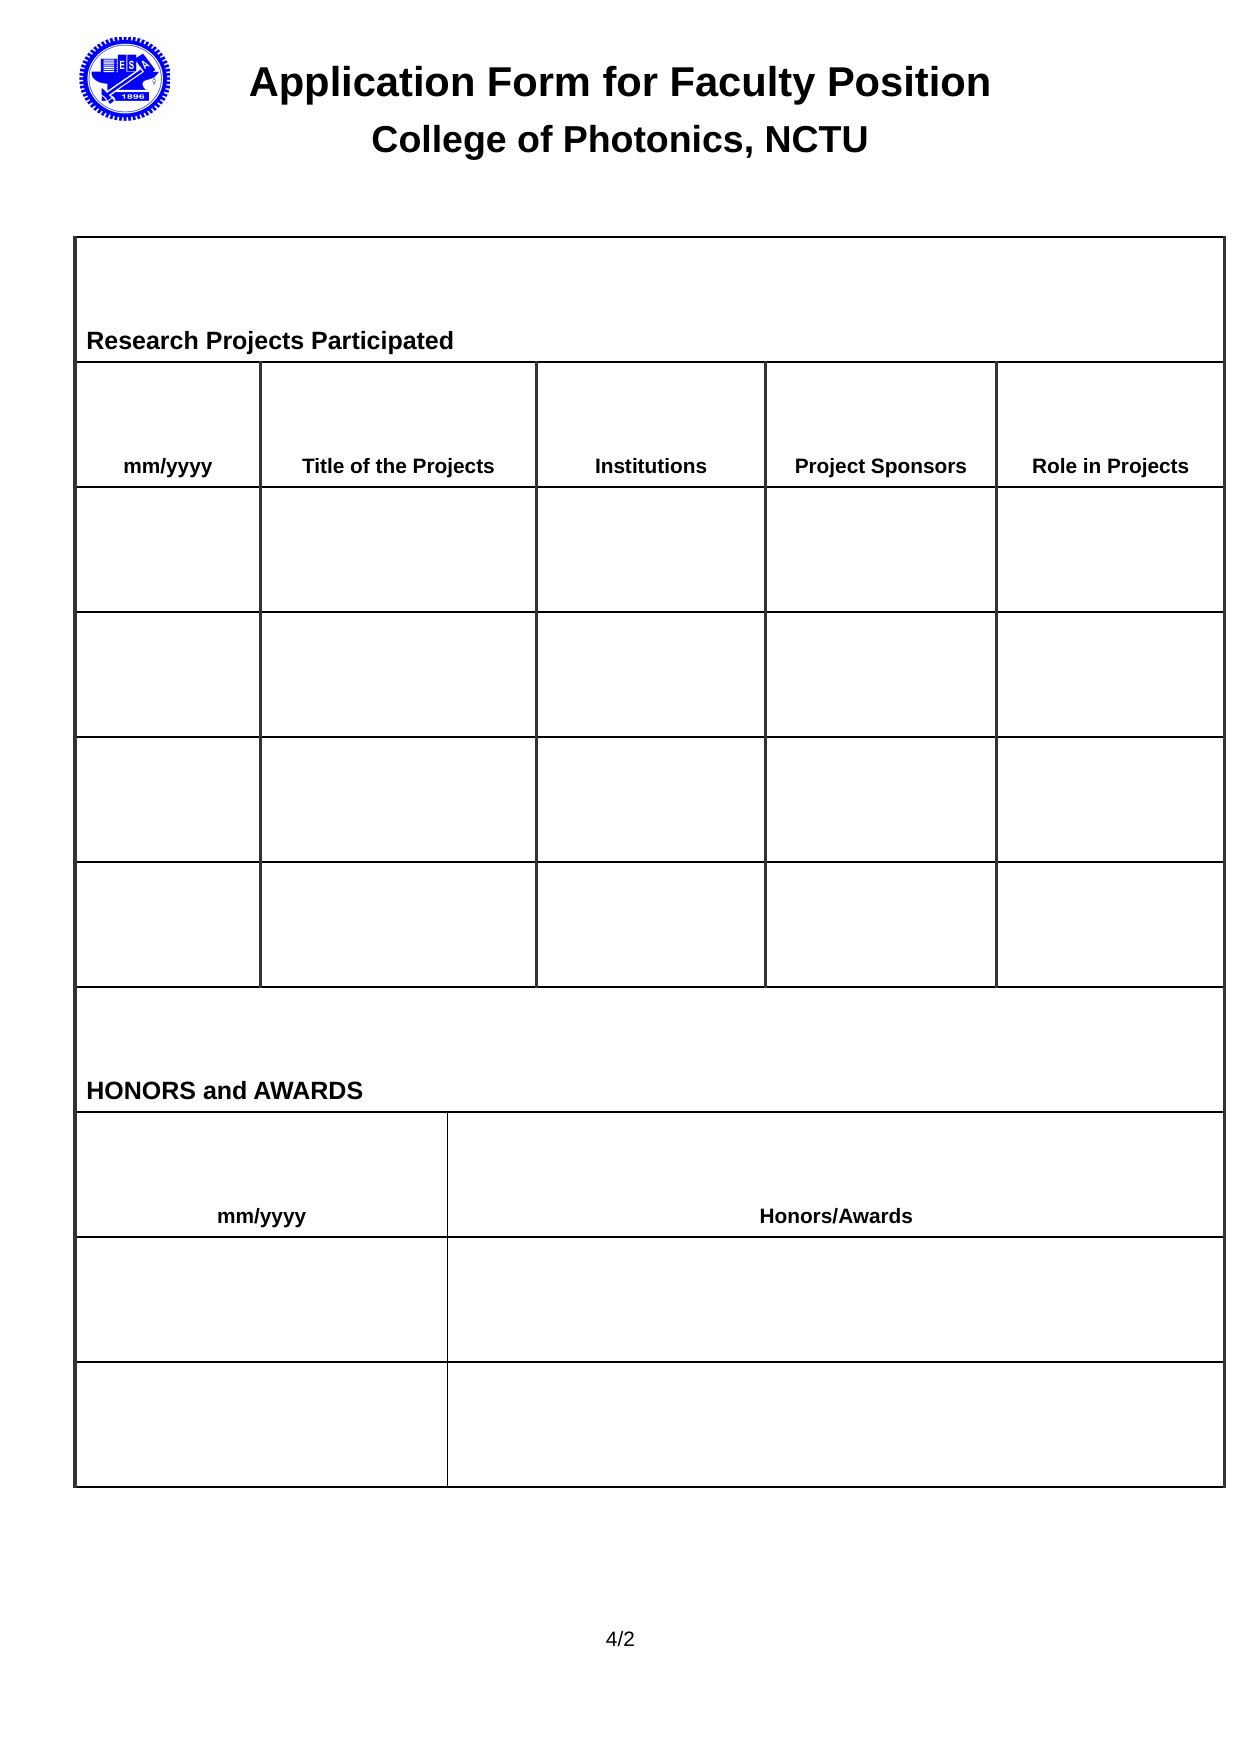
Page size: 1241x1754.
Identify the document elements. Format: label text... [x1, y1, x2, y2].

table_cell mm/yyyy [77, 1113, 447, 1236]
table_cell [262, 488, 535, 611]
table_cell Title of the Projects [262, 363, 535, 486]
table_cell [538, 863, 764, 986]
table_cell [538, 613, 764, 736]
table_cell Project Sponsors [767, 363, 995, 486]
table_cell [77, 488, 259, 611]
table_cell [767, 488, 995, 611]
table_cell [77, 613, 259, 736]
table_cell mm/yyyy [77, 363, 259, 486]
table_cell [538, 488, 764, 611]
table_cell [77, 863, 259, 986]
table_cell [767, 613, 995, 736]
table_cell Research Projects Participated [77, 238, 1223, 361]
table_cell [448, 1363, 1223, 1486]
table_cell [77, 1363, 447, 1486]
table_cell [998, 738, 1223, 861]
table_cell [77, 738, 259, 861]
table_cell [538, 738, 764, 861]
table_cell Honors/Awards [448, 1113, 1223, 1236]
table_cell [262, 863, 535, 986]
table_cell HONORS and AWARDS [77, 988, 1223, 1111]
table_cell [998, 863, 1223, 986]
table_cell [767, 738, 995, 861]
table_cell Role in Projects [998, 363, 1223, 486]
table_cell [998, 613, 1223, 736]
table_cell [448, 1238, 1223, 1361]
table_cell [77, 1238, 447, 1361]
table_cell Institutions [538, 363, 764, 486]
table_cell [998, 488, 1223, 611]
table_cell [767, 863, 995, 986]
table_cell [262, 738, 535, 861]
table_cell [262, 613, 535, 736]
